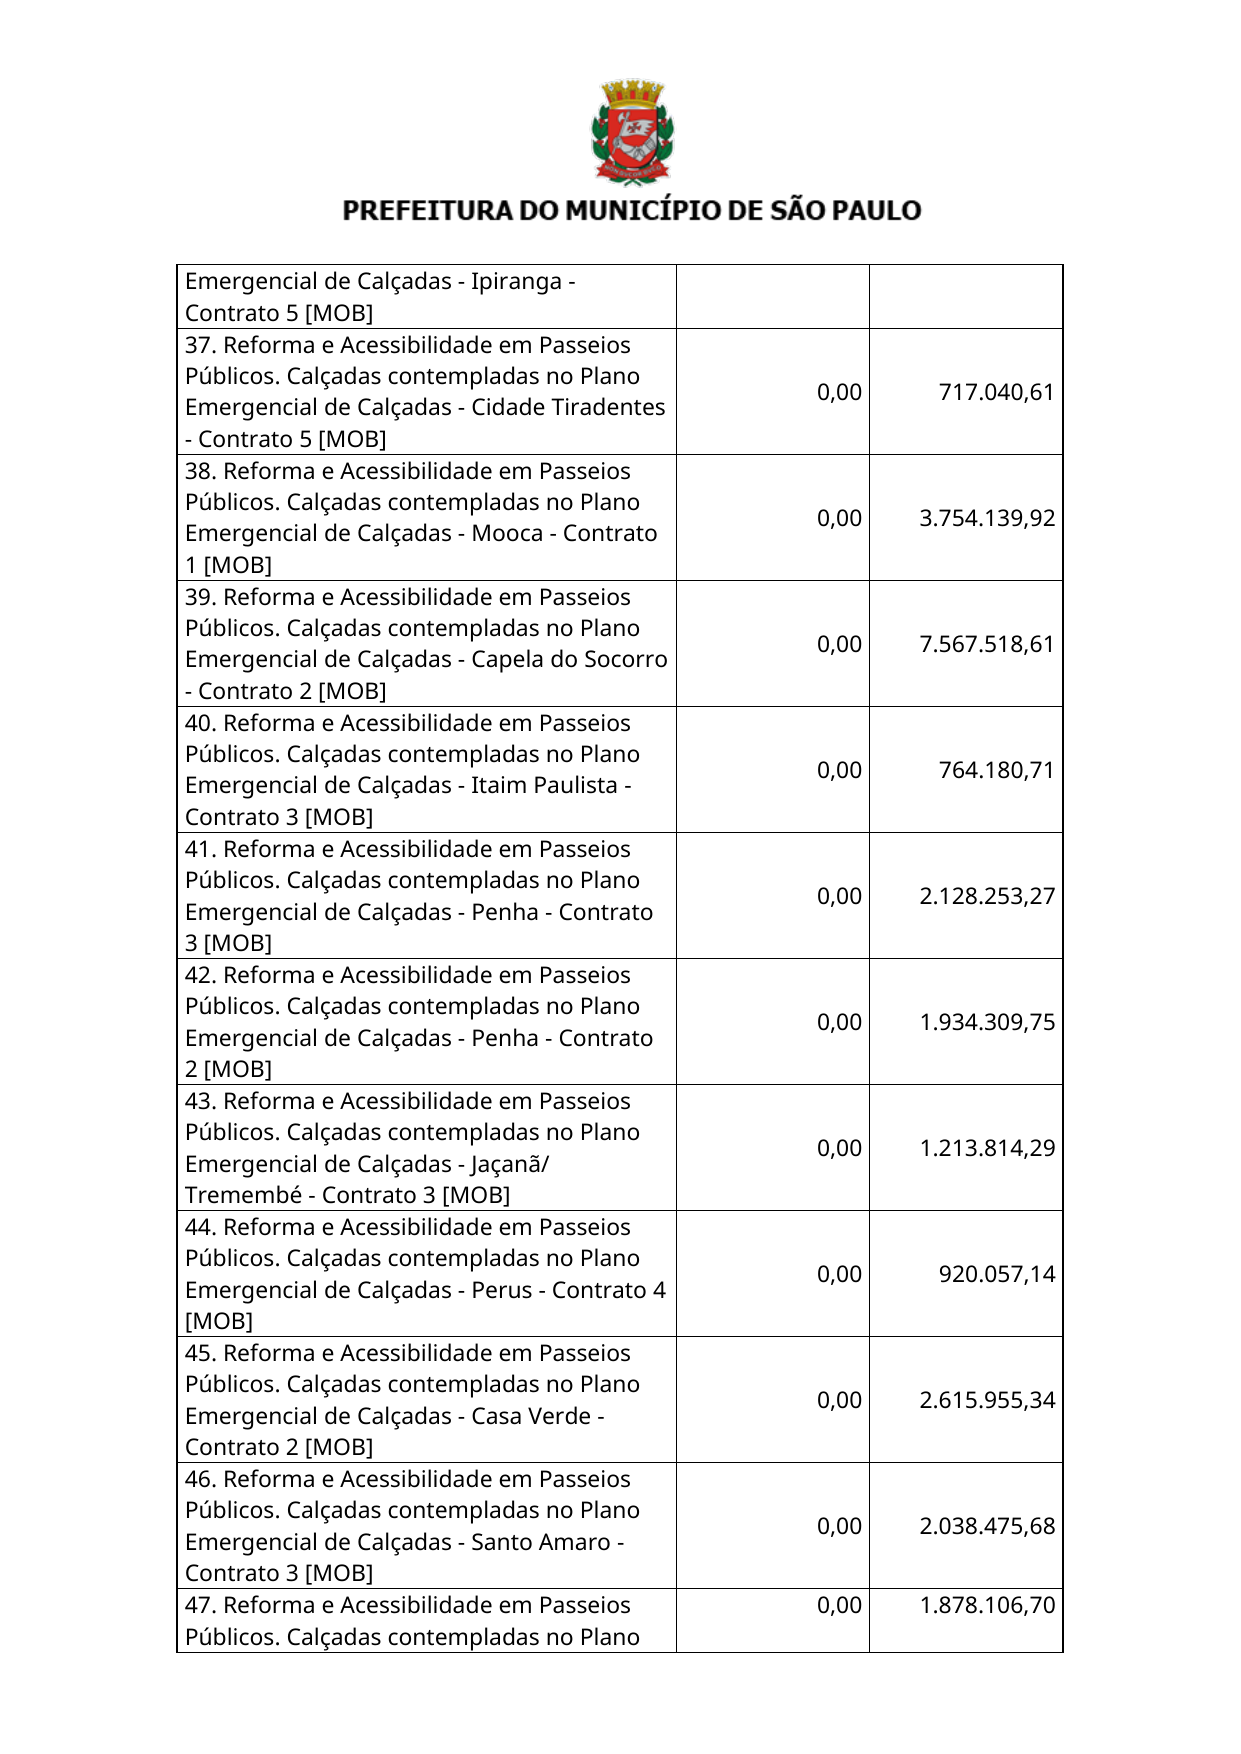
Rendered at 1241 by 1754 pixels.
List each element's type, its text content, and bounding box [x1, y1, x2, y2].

table_cell 1.213.814,29 [870, 1085, 1062, 1210]
table_cell 2.615.955,34 [870, 1337, 1062, 1462]
table_cell 2.128.253,27 [870, 833, 1062, 958]
table_cell 0,00 [677, 1589, 869, 1652]
table_cell 0,00 [677, 455, 869, 580]
table_cell 0,00 [677, 329, 869, 454]
table_cell 7.567.518,61 [870, 581, 1062, 706]
table_cell 38. Reforma e Acessibilidade em Passeios Públicos. Calçadas contempladas no Plano Emergencial de Calçadas - Mooca - Contrato 1 [MOB] [178, 455, 676, 580]
table_cell 41. Reforma e Acessibilidade em Passeios Públicos. Calçadas contempladas no Plano Emergencial de Calçadas - Penha - Contrato 3 [MOB] [178, 833, 676, 958]
table_cell 3.754.139,92 [870, 455, 1062, 580]
table_cell 0,00 [677, 581, 869, 706]
table_cell 37. Reforma e Acessibilidade em Passeios Públicos. Calçadas contempladas no Plano Emergencial de Calçadas - Cidade Tiradentes - Contrato 5 [MOB] [178, 329, 676, 454]
table_cell [677, 265, 869, 328]
table_cell 42. Reforma e Acessibilidade em Passeios Públicos. Calçadas contempladas no Plano Emergencial de Calçadas - Penha - Contrato 2 [MOB] [178, 959, 676, 1084]
table_cell 40. Reforma e Acessibilidade em Passeios Públicos. Calçadas contempladas no Plano Emergencial de Calçadas - Itaim Paulista - Contrato 3 [MOB] [178, 707, 676, 832]
table_cell 1.934.309,75 [870, 959, 1062, 1084]
table_cell [870, 265, 1062, 328]
table_cell 39. Reforma e Acessibilidade em Passeios Públicos. Calçadas contempladas no Plano Emergencial de Calçadas - Capela do Socorro - Contrato 2 [MOB] [178, 581, 676, 706]
table_cell 920.057,14 [870, 1211, 1062, 1336]
table_cell 0,00 [677, 707, 869, 832]
table_cell 46. Reforma e Acessibilidade em Passeios Públicos. Calçadas contempladas no Plano Emergencial de Calçadas - Santo Amaro - Contrato 3 [MOB] [178, 1463, 676, 1588]
table_cell 47. Reforma e Acessibilidade em Passeios Públicos. Calçadas contempladas no Plano [178, 1589, 676, 1652]
table_cell 1.878.106,70 [870, 1589, 1062, 1652]
table_cell 764.180,71 [870, 707, 1062, 832]
table_cell 0,00 [677, 1463, 869, 1588]
table_cell 2.038.475,68 [870, 1463, 1062, 1588]
table_cell 45. Reforma e Acessibilidade em Passeios Públicos. Calçadas contempladas no Plano Emergencial de Calçadas - Casa Verde - Contrato 2 [MOB] [178, 1337, 676, 1462]
table_cell 43. Reforma e Acessibilidade em Passeios Públicos. Calçadas contempladas no Plano Emergencial de Calçadas - Jaçanã/ Tremembé - Contrato 3 [MOB] [178, 1085, 676, 1210]
table_cell Emergencial de Calçadas - Ipiranga - Contrato 5 [MOB] [178, 265, 676, 328]
table_cell 44. Reforma e Acessibilidade em Passeios Públicos. Calçadas contempladas no Plano Emergencial de Calçadas - Perus - Contrato 4 [MOB] [178, 1211, 676, 1336]
table_cell 0,00 [677, 833, 869, 958]
table_cell 0,00 [677, 1085, 869, 1210]
table_cell 0,00 [677, 959, 869, 1084]
table_cell 0,00 [677, 1337, 869, 1462]
table_cell 717.040,61 [870, 329, 1062, 454]
table_cell 0,00 [677, 1211, 869, 1336]
